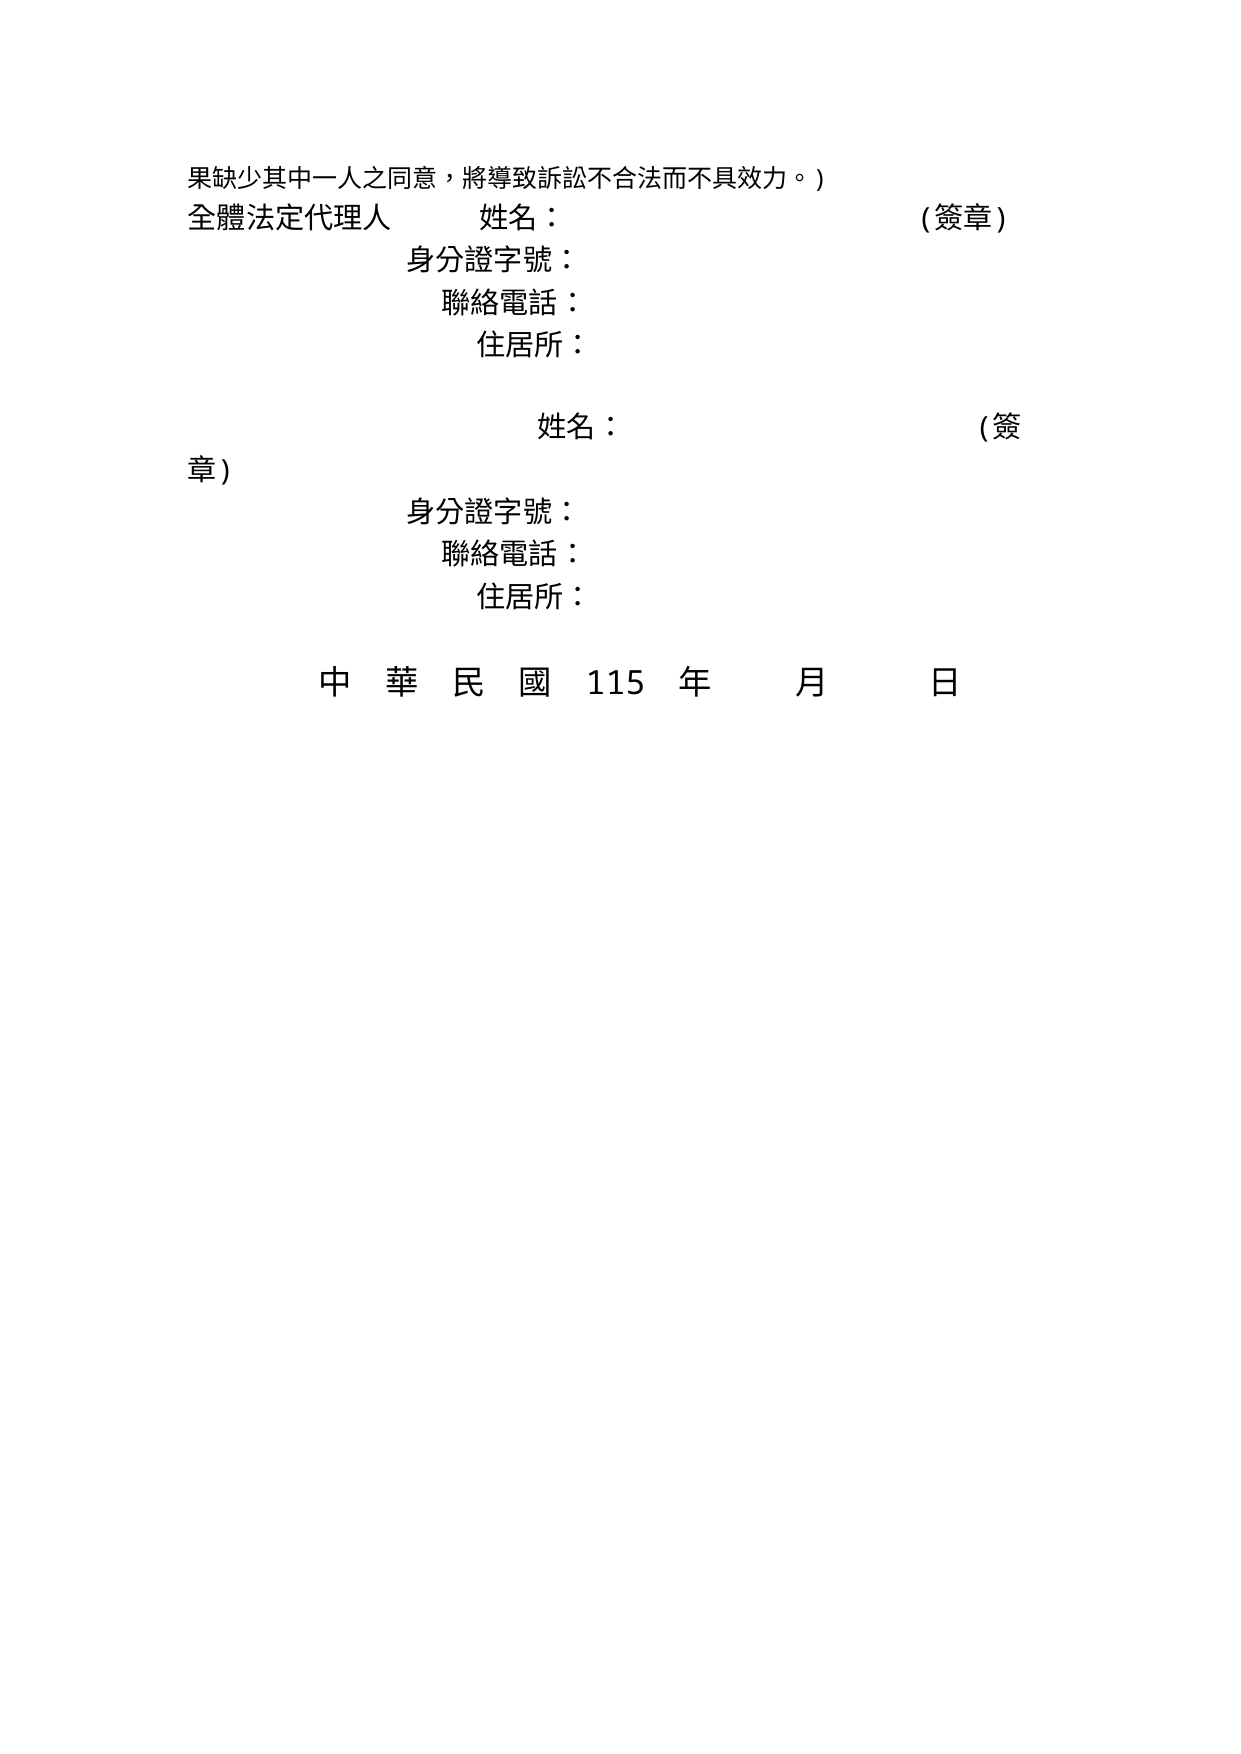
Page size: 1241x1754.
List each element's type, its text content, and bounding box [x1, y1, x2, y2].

text 身分證字號： [187, 488, 1053, 531]
text 聯絡電話： [187, 279, 1053, 322]
text 住居所： [187, 322, 1053, 364]
text 住居所： [187, 573, 1053, 616]
text 果缺少其中一人之同意，將導致訴訟不合法而不具效力。) [187, 158, 1053, 194]
text 姓名： (簽章) [187, 404, 1053, 488]
text 中 華 民 國 115 年 月 日 [187, 655, 1053, 704]
text 身分證字號： [187, 237, 1053, 279]
text 全體法定代理人 姓名： (簽章) [187, 194, 1053, 237]
text 聯絡電話： [187, 531, 1053, 573]
